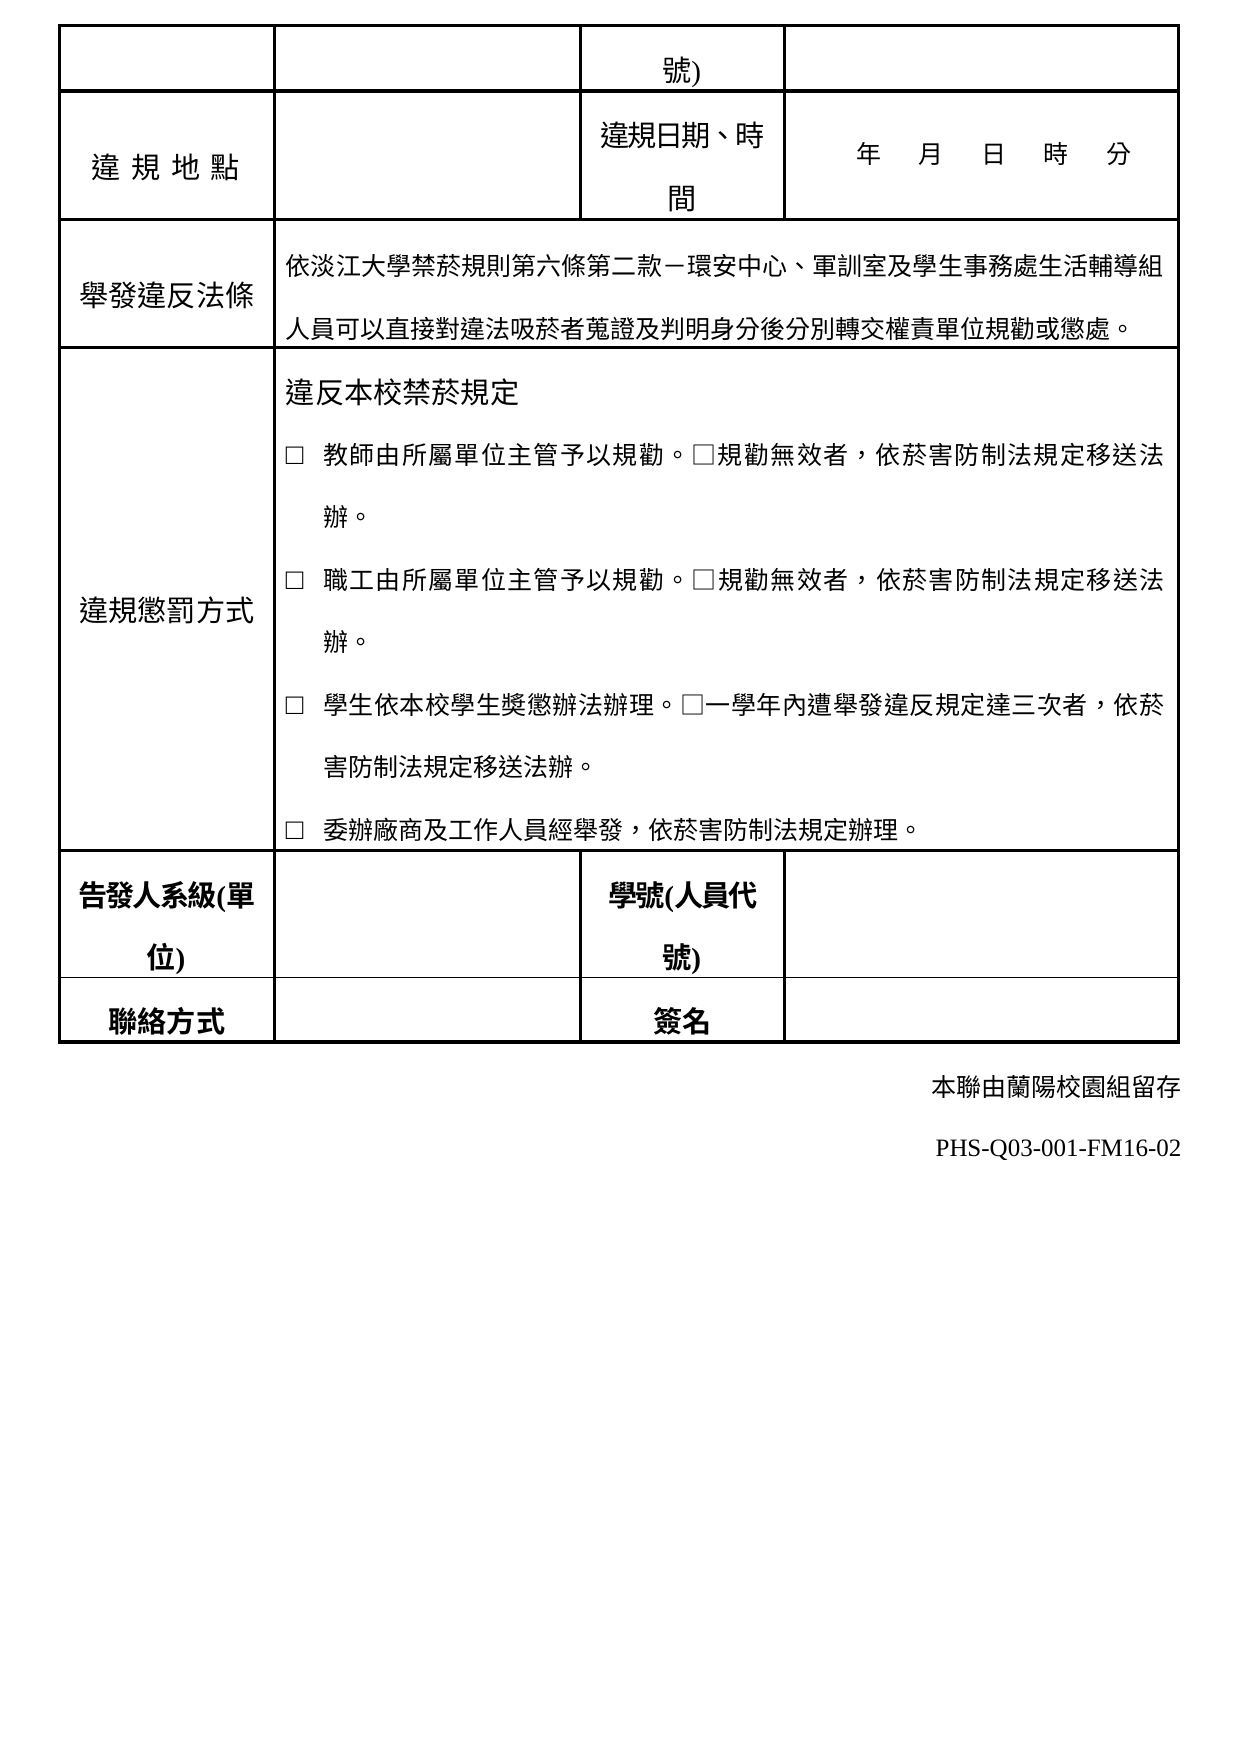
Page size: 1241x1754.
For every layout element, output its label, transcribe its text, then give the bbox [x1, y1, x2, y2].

table_cell 違規日期、時間 [582, 93, 783, 217]
table_cell [786, 852, 1177, 977]
table_cell 依淡江大學禁菸規則第六條第二款－環安中心、軍訓室及學生事務處生活輔導組人員可以直接對違法吸菸者蒐證及判明身分後分別轉交權責單位規勸或懲處。 [276, 221, 1177, 346]
table_cell 違反本校禁菸規定 教師由所屬單位主管予以規勸。□規勸無效者，依菸害防制法規定移送法辦。 職工由所屬單位主管予以規勸。□規勸無效者，依菸害防制法規定移送法辦。 學生依本校學生奬懲辦法辦理。□一學年內遭舉發違反規定達三次者，依菸害防制法規定移送法辦。 委辦廠商及工作人員經舉發，依菸害防制法規定辦理。 [276, 349, 1177, 849]
table_cell 違規懲罰方式 [61, 349, 273, 849]
table_cell 聯絡方式 [61, 978, 273, 1040]
table_cell 年 月 日 時 分 [786, 93, 1177, 217]
table_cell 學號(人員代號) [582, 852, 783, 977]
table_cell 舉發違反法條 [61, 221, 273, 346]
text 本聯由蘭陽校園組留存 [59, 1043, 1181, 1106]
table_cell [276, 852, 579, 977]
table_cell 違 規 地 點 [61, 93, 273, 217]
table_header [786, 27, 1177, 89]
table_header 號) [582, 27, 783, 89]
table_cell [276, 93, 579, 217]
table_cell 簽名 [582, 978, 783, 1040]
table_cell [276, 978, 579, 1040]
table_cell [786, 978, 1177, 1040]
text PHS-Q03-001-FM16-02 [59, 1106, 1181, 1168]
table_header [61, 27, 273, 89]
table_header [276, 27, 579, 89]
table_cell 告發人系級(單位) [61, 852, 273, 977]
